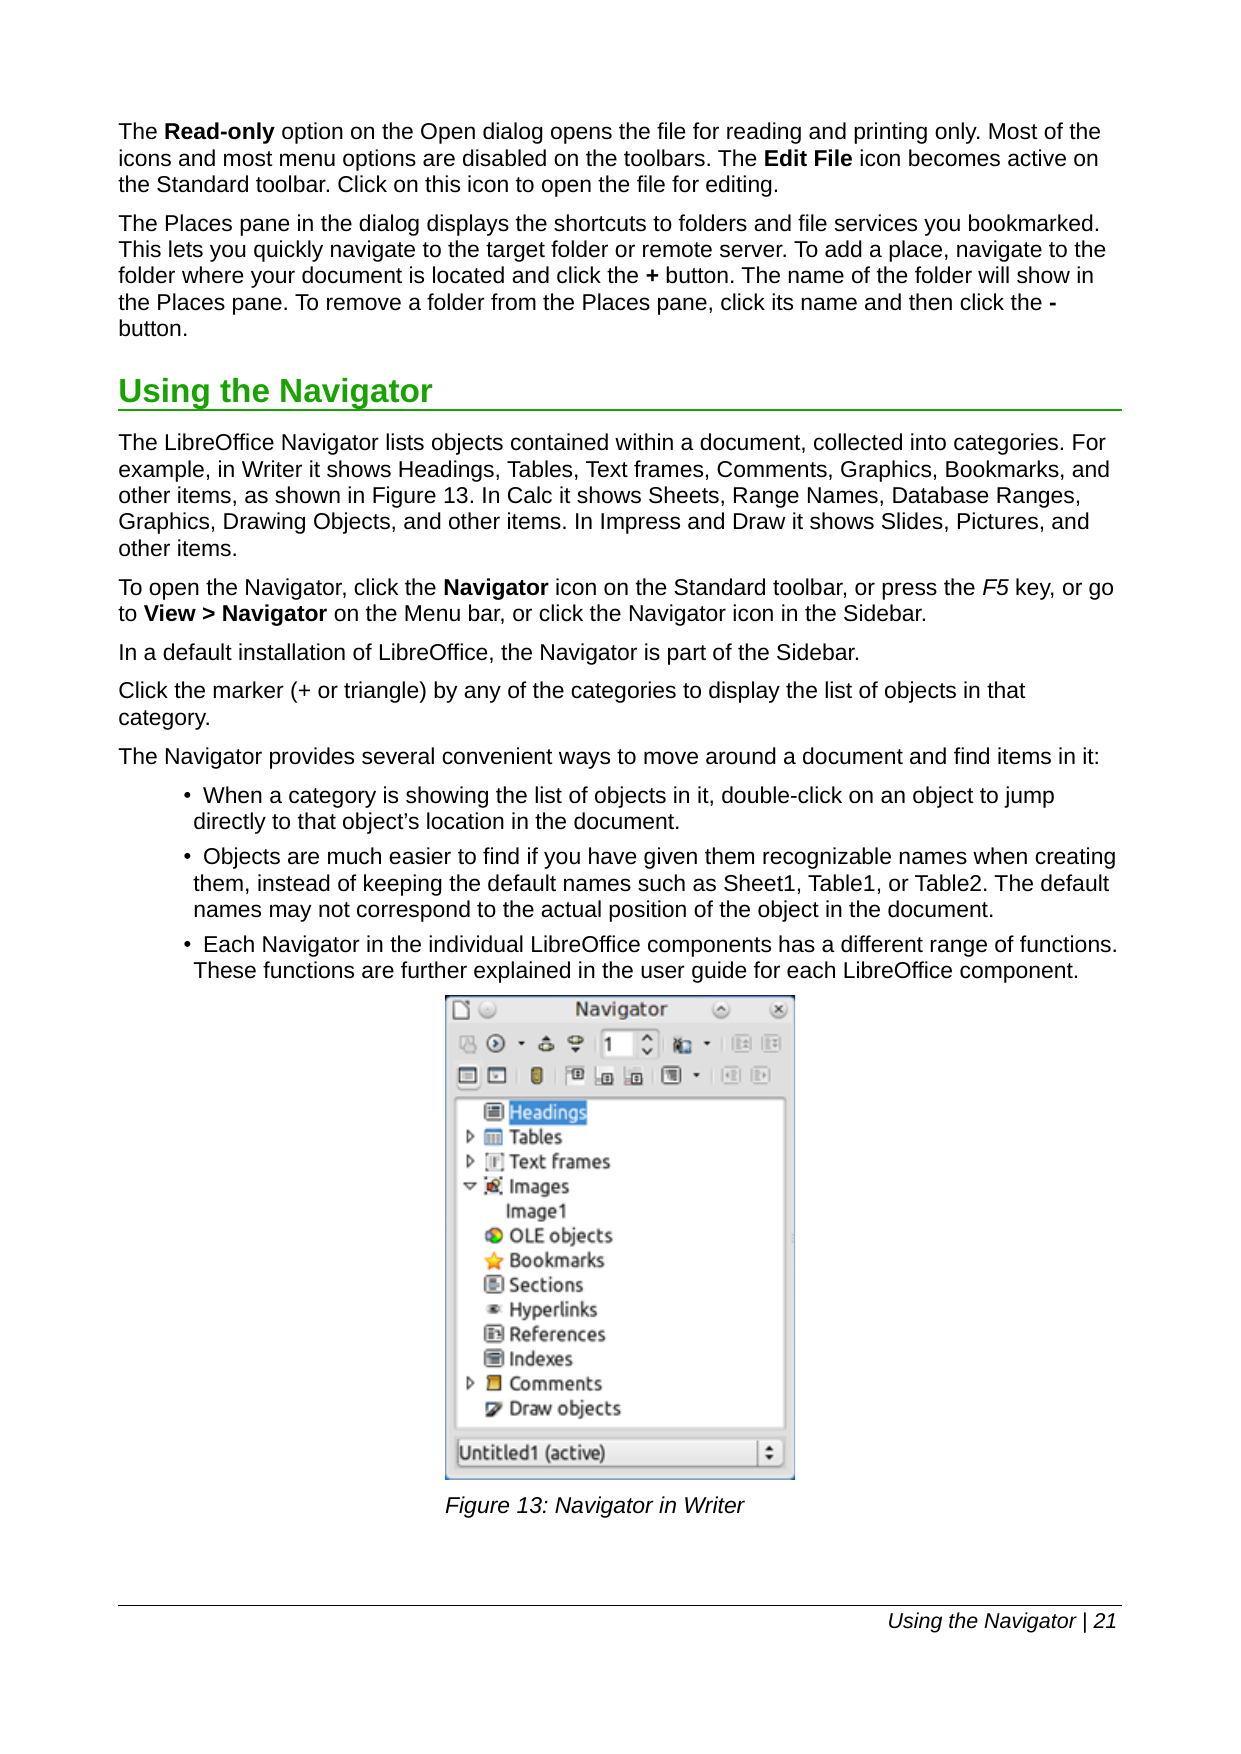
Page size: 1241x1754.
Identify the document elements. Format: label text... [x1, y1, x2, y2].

subtitle Using the Navigator [118, 371, 1122, 409]
text The Navigator provides several convenient ways to move around a document and find items in it: [118, 743, 1122, 769]
picture [445, 995, 796, 1480]
list Each Navigator in the individual LibreOffice components has a different range of functions. These functions are further explained in the user guide for each LibreOffice component. [193, 931, 1122, 984]
text The Read-only option on the Open dialog opens the file for reading and printing only. Most of the icons and most menu options are disabled on the toolbars. The Edit File icon becomes active on the Standard toolbar. Click on this icon to open the file for editing. [118, 118, 1122, 197]
text In a default installation of LibreOffice, the Navigator is part of the Sidebar. [118, 639, 1122, 665]
text To open the Navigator, click the Navigator icon on the Standard toolbar, or press the F5 key, or go to View > Navigator on the Menu bar, or click the Navigator icon in the Sidebar. [118, 573, 1122, 626]
text The Places pane in the dialog displays the shortcuts to folders and file services you bookmarked. This lets you quickly navigate to the target folder or remote server. To add a place, navigate to the folder where your document is located and click the + button. The name of the folder will show in the Places pane. To remove a folder from the Places pane, click its name and then click the - button. [118, 210, 1122, 341]
text Figure 13: Navigator in Writer [445, 1492, 795, 1518]
list Objects are much easier to find if you have given them recognizable names when creating them, instead of keeping the default names such as Sheet1, Table1, or Table2. The default names may not correspond to the actual position of the object in the document. [193, 843, 1122, 922]
list When a category is showing the list of objects in it, double-click on an object to jump directly to that object’s location in the document. [193, 782, 1122, 834]
text The LibreOffice Navigator lists objects contained within a document, collected into categories. For example, in Writer it shows Headings, Tables, Text frames, Comments, Graphics, Bookmarks, and other items, as shown in Figure 13. In Calc it shows Sheets, Range Names, Database Ranges, Graphics, Drawing Objects, and other items. In Impress and Draw it shows Slides, Pictures, and other items. [118, 429, 1122, 561]
text Click the marker (+ or triangle) by any of the categories to display the list of objects in that category. [118, 677, 1122, 730]
